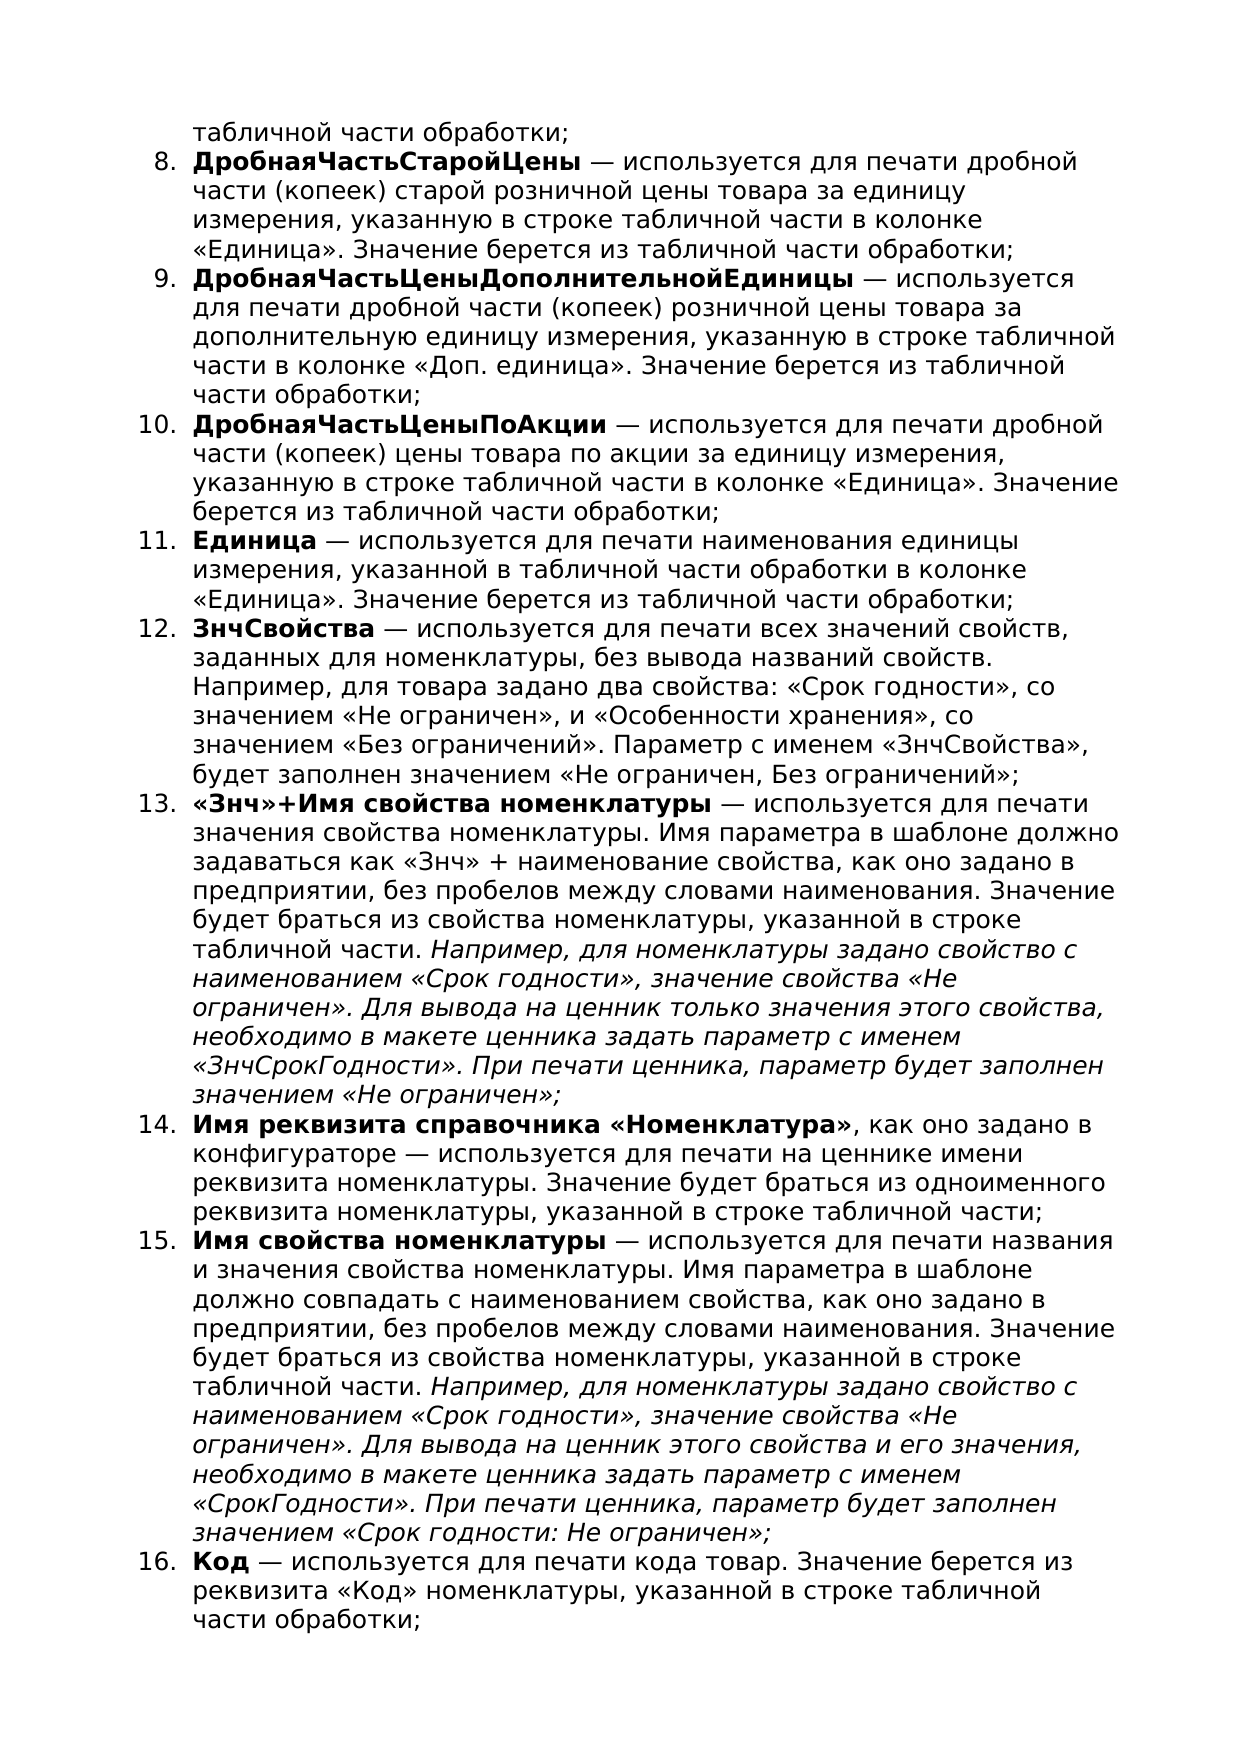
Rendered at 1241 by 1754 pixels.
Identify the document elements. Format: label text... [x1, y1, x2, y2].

list ЗнчСвойства — используется для печати всех значений свойств, заданных для номенклатуры, без вывода названий свойств. Например, для товара задано два свойства: «Срок годности», со значением «Не ограничен», и «Особенности хранения», со значением «Без ограничений». Параметр с именем «ЗнчСвойства», будет заполнен значением «Не ограничен, Без ограничений»; [177, 614, 1122, 789]
list табличной части обработки; [177, 118, 1122, 147]
list Код — используется для печати кода товар. Значение берется из реквизита «Код» номенклатуры, указанной в строке табличной части обработки; [177, 1547, 1122, 1635]
list ДробнаяЧастьЦеныДополнительнойЕдиницы — используется для печати дробной части (копеек) розничной цены товара за дополнительную единицу измерения, указанную в строке табличной части в колонке «Доп. единица». Значение берется из табличной части обработки; [177, 264, 1122, 410]
list Имя реквизита справочника «Номенклатура», как оно задано в конфигураторе — используется для печати на ценнике имени реквизита номенклатуры. Значение будет браться из одноименного реквизита номенклатуры, указанной в строке табличной части; [177, 1110, 1122, 1226]
list Единица — используется для печати наименования единицы измерения, указанной в табличной части обработки в колонке «Единица». Значение берется из табличной части обработки; [177, 526, 1122, 614]
list «Знч»+Имя свойства номенклатуры — используется для печати значения свойства номенклатуры. Имя параметра в шаблоне должно задаваться как «Знч» + наименование свойства, как оно задано в предприятии, без пробелов между словами наименования. Значение будет браться из свойства номенклатуры, указанной в строке табличной части. Например, для номенклатуры задано свойство с наименованием «Срок годности», значение свойства «Не ограничен». Для вывода на ценник только значения этого свойства, необходимо в макете ценника задать параметр с именем «ЗнчСрокГодности». При печати ценника, параметр будет заполнен значением «Не ограничен»; [177, 789, 1122, 1110]
list Имя свойства номенклатуры — используется для печати названия и значения свойства номенклатуры. Имя параметра в шаблоне должно совпадать с наименованием свойства, как оно задано в предприятии, без пробелов между словами наименования. Значение будет браться из свойства номенклатуры, указанной в строке табличной части. Например, для номенклатуры задано свойство с наименованием «Срок годности», значение свойства «Не ограничен». Для вывода на ценник этого свойства и его значения, необходимо в макете ценника задать параметр с именем «СрокГодности». При печати ценника, параметр будет заполнен значением «Срок годности: Не ограничен»; [177, 1226, 1122, 1547]
list ДробнаяЧастьСтаройЦены — используется для печати дробной части (копеек) старой розничной цены товара за единицу измерения, указанную в строке табличной части в колонке «Единица». Значение берется из табличной части обработки; [177, 147, 1122, 264]
list ДробнаяЧастьЦеныПоАкции — используется для печати дробной части (копеек) цены товара по акции за единицу измерения, указанную в строке табличной части в колонке «Единица». Значение берется из табличной части обработки; [177, 410, 1122, 526]
